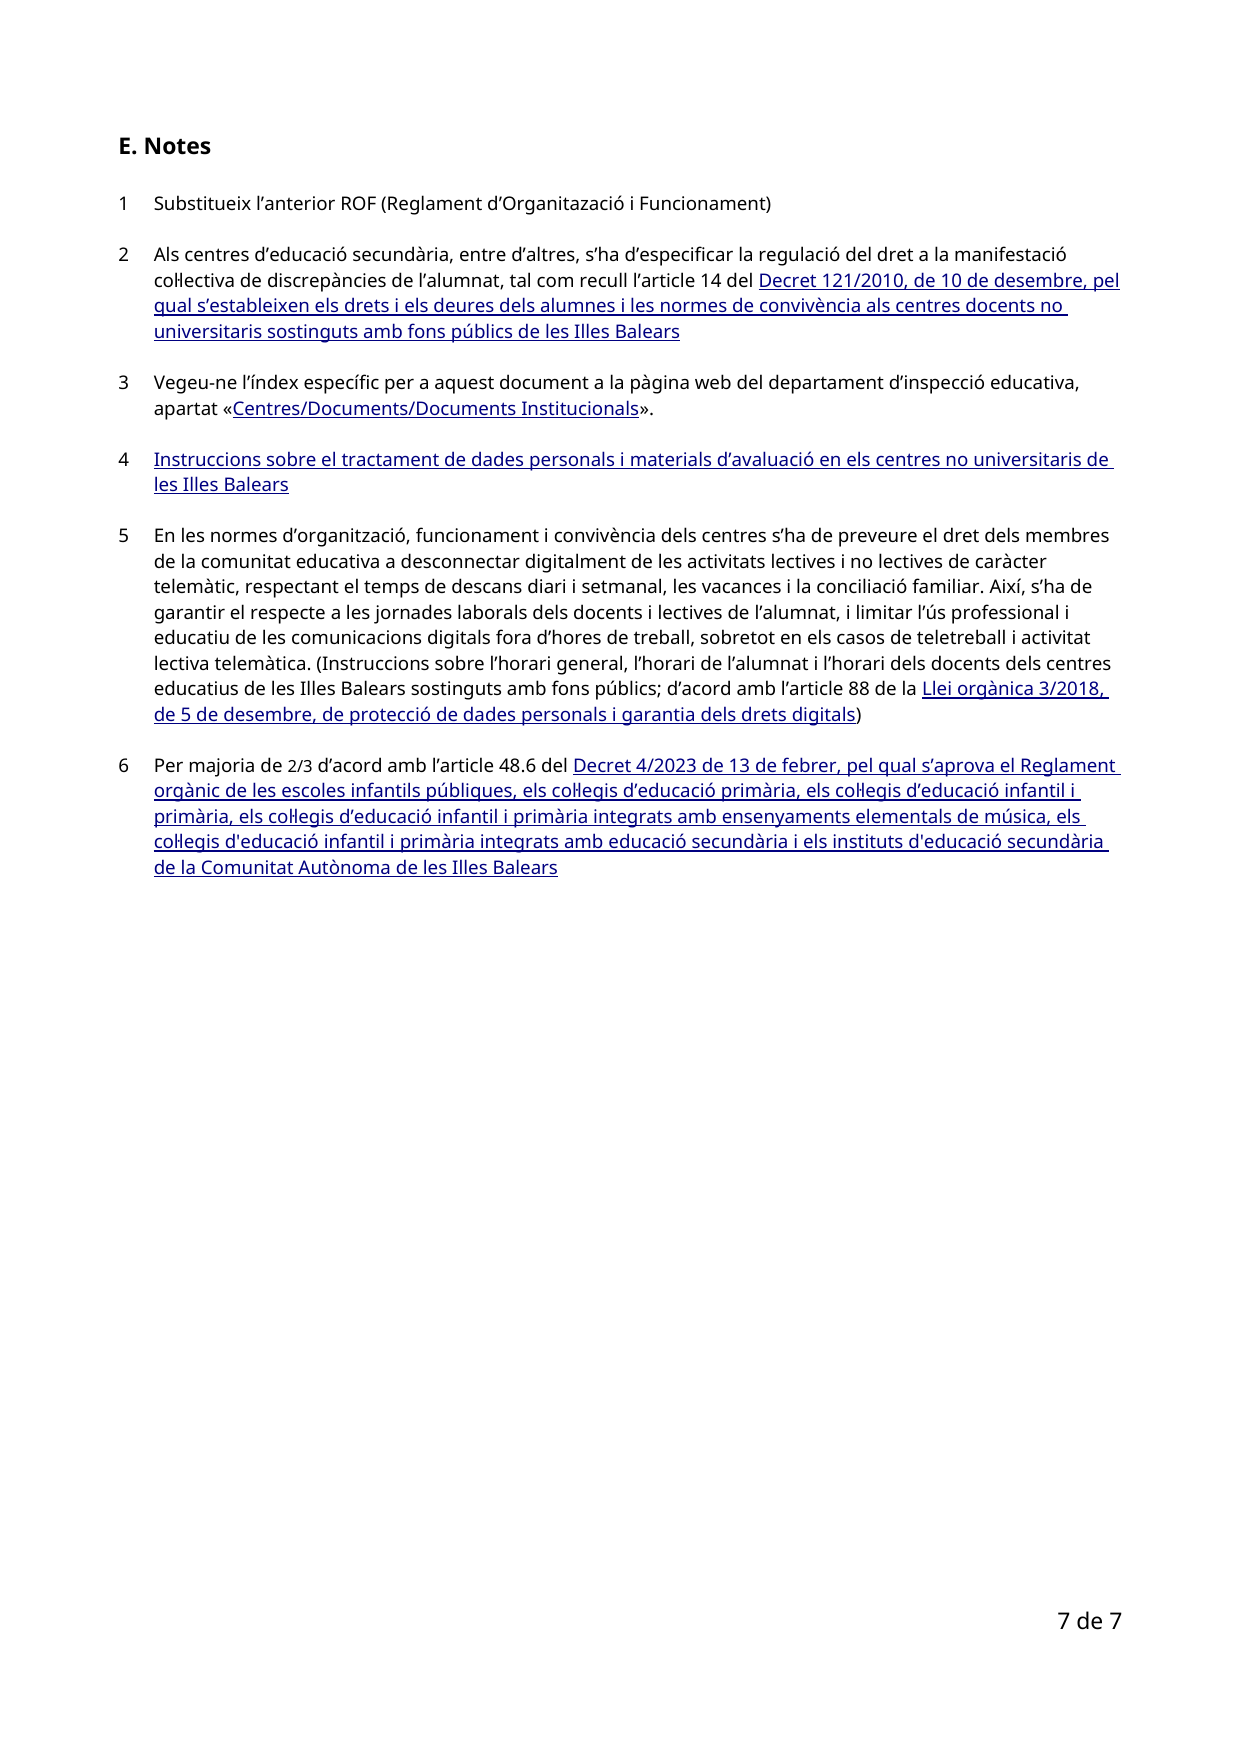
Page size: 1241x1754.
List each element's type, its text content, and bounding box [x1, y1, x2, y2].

list Vegeu-ne l’índex específic per a aquest document a la pàgina web del departament d’inspecció educativa, apartat «Centres/Documents/Documents Institucionals». [118, 369, 1122, 420]
list Instruccions sobre el tractament de dades personals i materials d’avaluació en els centres no universitaris de les Illes Balears [118, 446, 1122, 497]
list En les normes d’organització, funcionament i convivència dels centres s’ha de preveure el dret dels membres de la comunitat educativa a desconnectar digitalment de les activitats lectives i no lectives de caràcter telemàtic, respectant el temps de descans diari i setmanal, les vacances i la conciliació familiar. Així, s’ha de garantir el respecte a les jornades laborals dels docents i lectives de l’alumnat, i limitar l’ús professional i educatiu de les comunicacions digitals fora d’hores de treball, sobretot en els casos de teletreball i activitat lectiva telemàtica. (Instruccions sobre l’horari general, l’horari de l’alumnat i l’horari dels docents dels centres educatius de les Illes Balears sostinguts amb fons públics; d’acord amb l’article 88 de la Llei orgànica 3/2018, de 5 de desembre, de protecció de dades personals i garantia dels drets digitals) [118, 522, 1122, 727]
list Als centres d’educació secundària, entre d’altres, s’ha d’especificar la regulació del dret a la manifestació col·lectiva de discrepàncies de l’alumnat, tal com recull l’article 14 del Decret 121/2010, de 10 de desembre, pel qual s’estableixen els drets i els deures dels alumnes i les normes de convivència als centres docents no universitaris sostinguts amb fons públics de les Illes Balears [118, 242, 1122, 344]
